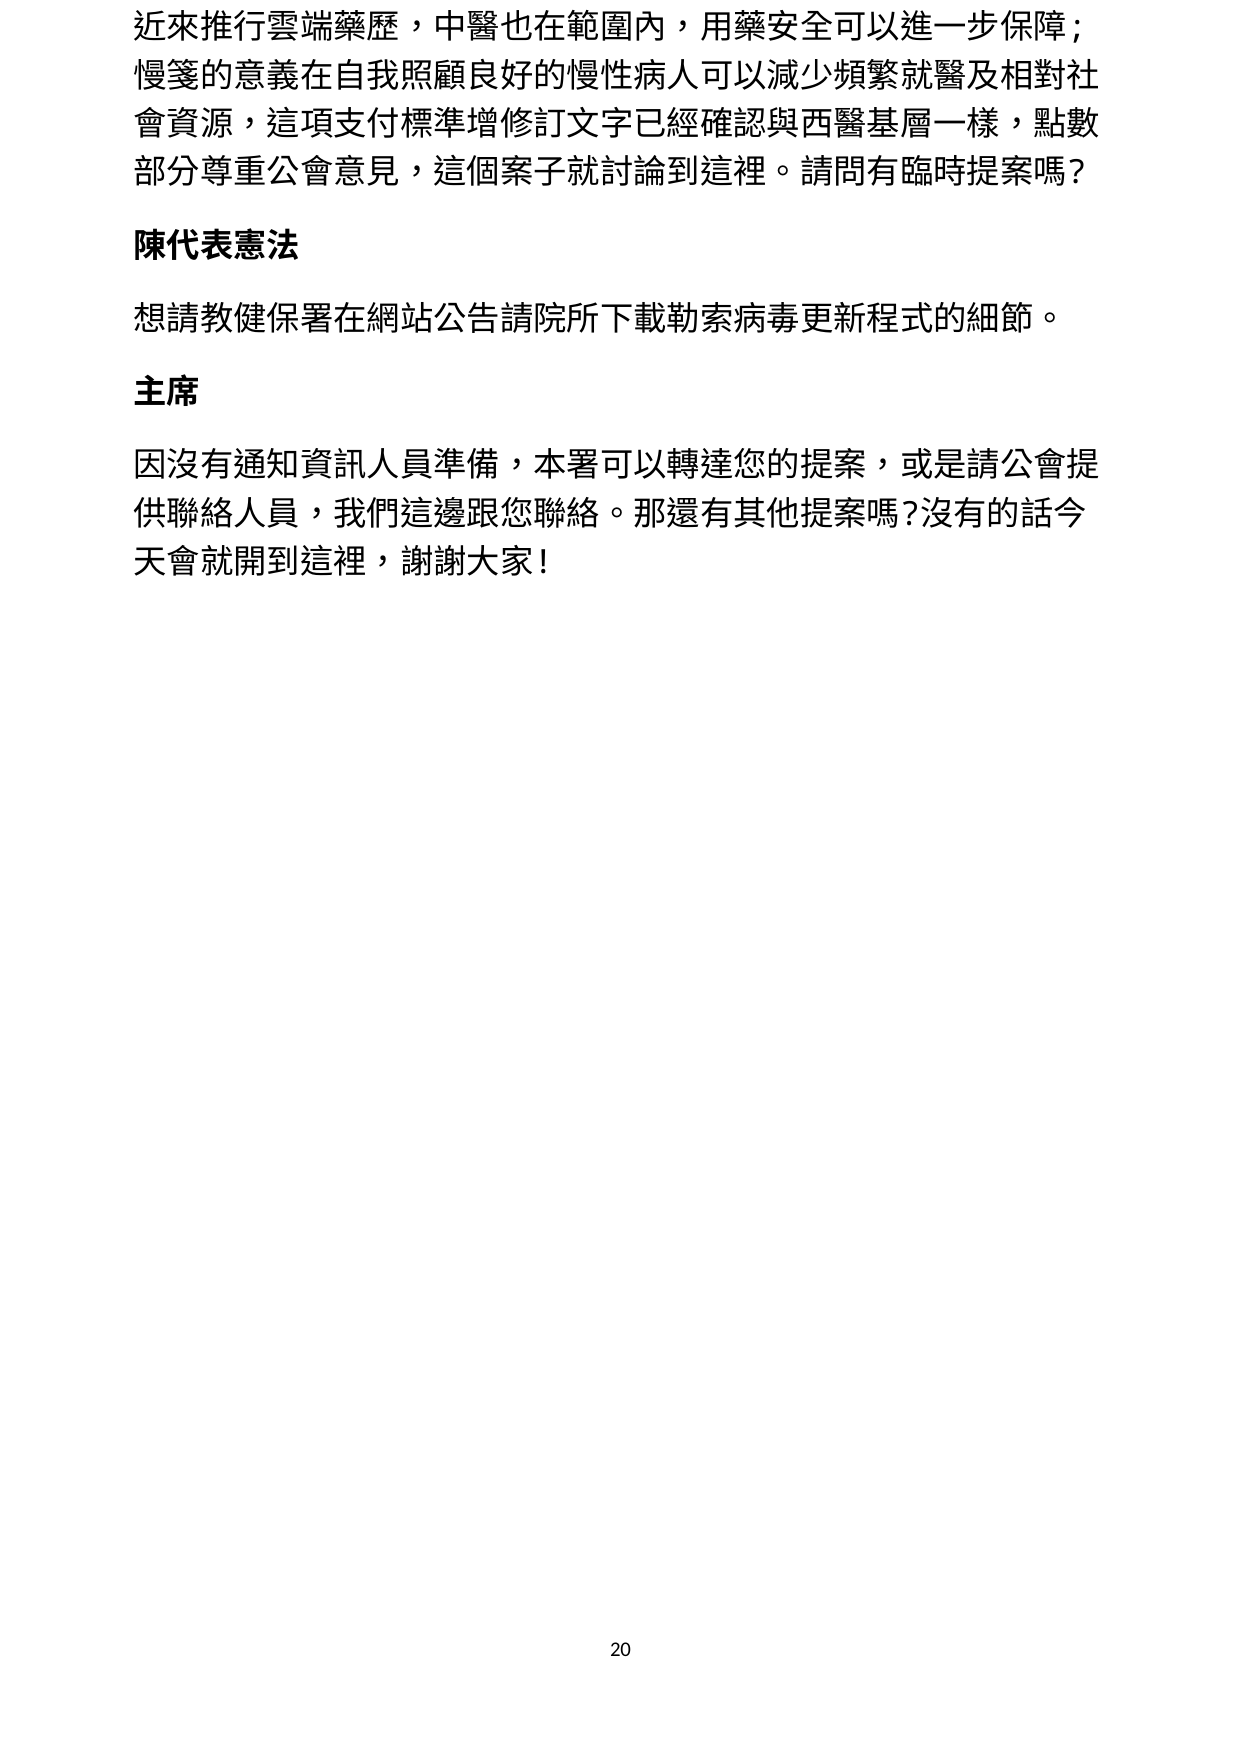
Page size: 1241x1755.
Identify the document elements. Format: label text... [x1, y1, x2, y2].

text 主席 [133, 365, 1107, 413]
text 因沒有通知資訊人員準備，本署可以轉達您的提案，或是請公會提供聯絡人員，我們這邊跟您聯絡。那還有其他提案嗎?沒有的話今天會就開到這裡，謝謝大家! [133, 438, 1107, 583]
text 想請教健保署在網站公告請院所下載勒索病毒更新程式的細節。 [133, 292, 1107, 340]
text 陳代表憲法 [133, 218, 1107, 267]
text 早期確如羅代表所說，領取處方箋後的確可能臨時發生疾病需處理，近來推行雲端藥歷，中醫也在範圍內，用藥安全可以進一步保障;慢箋的意義在自我照顧良好的慢性病人可以減少頻繁就醫及相對社會資源，這項支付標準增修訂文字已經確認與西醫基層一樣，點數部分尊重公會意見，這個案子就討論到這裡。請問有臨時提案嗎? [133, 0, 1107, 193]
